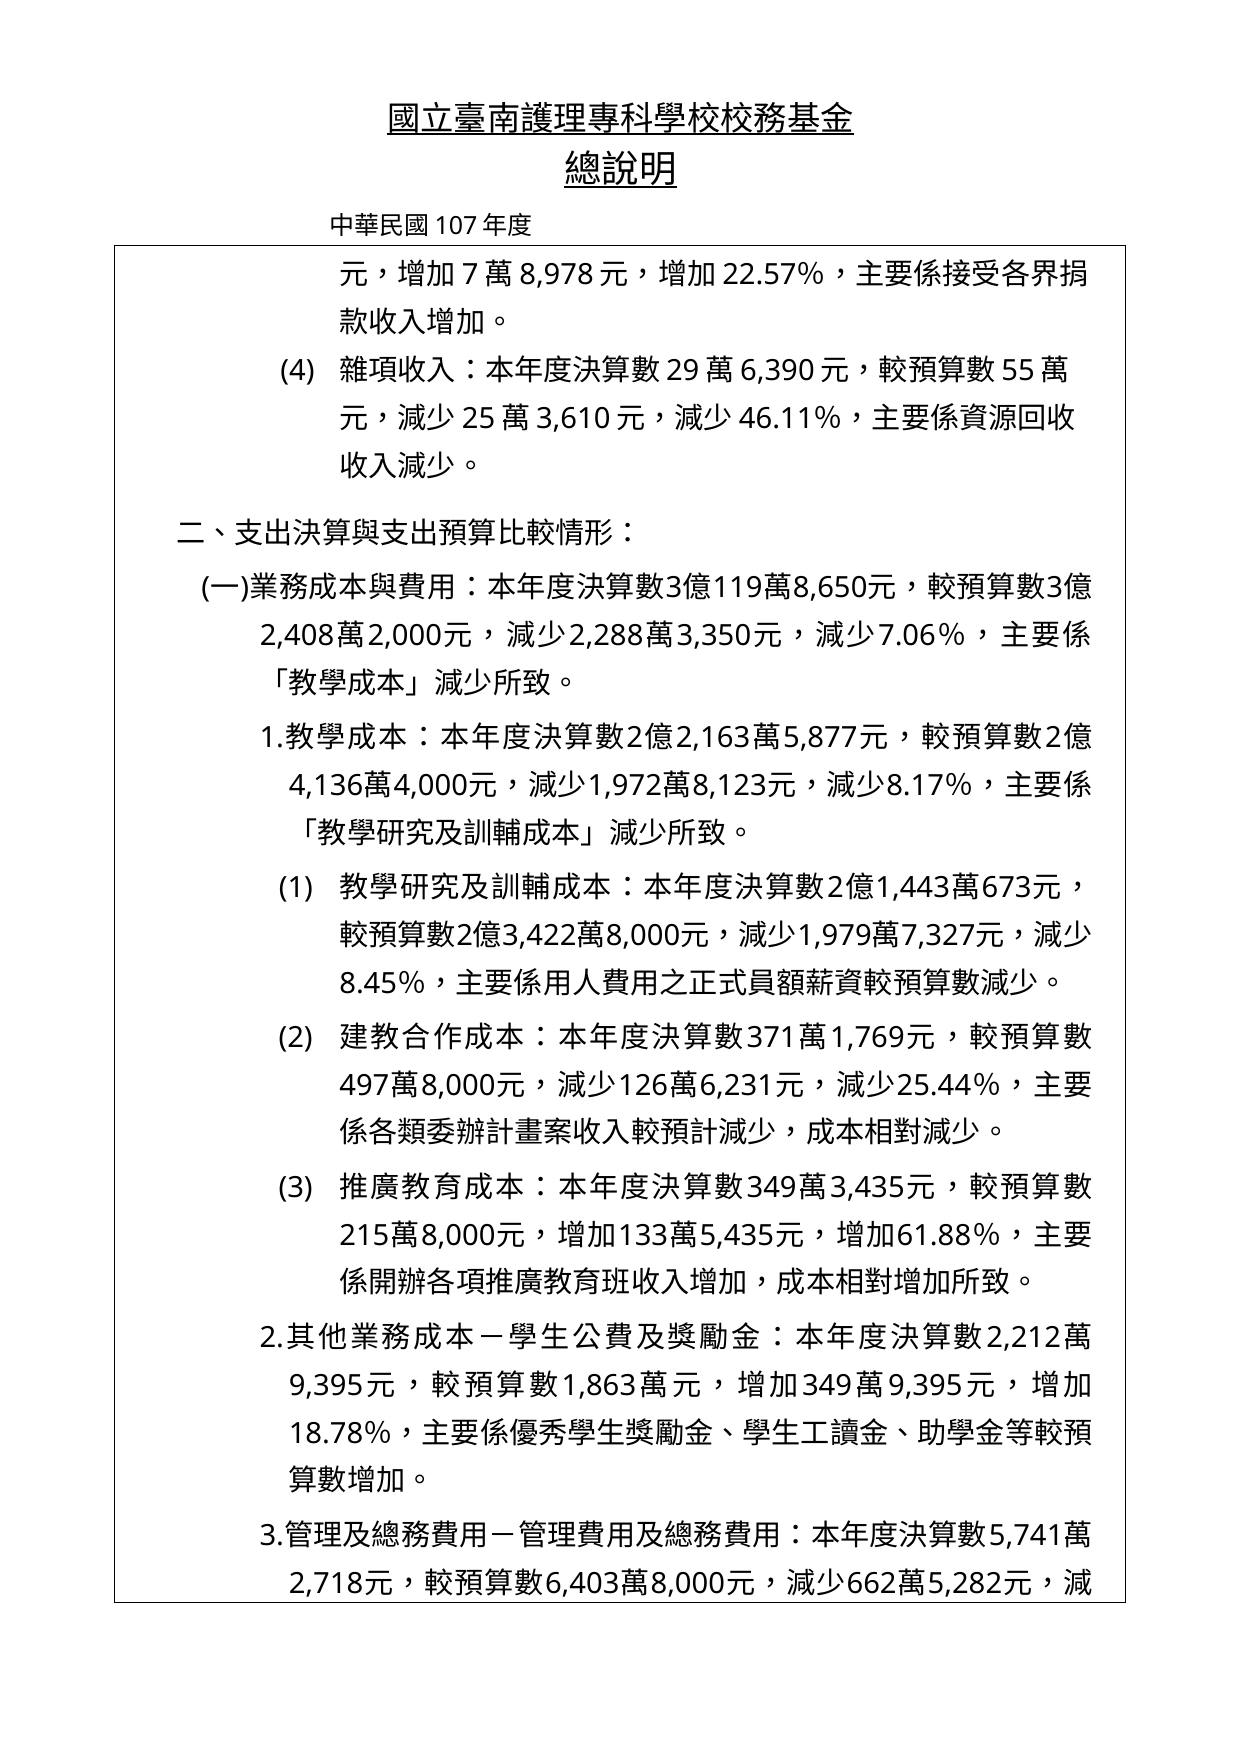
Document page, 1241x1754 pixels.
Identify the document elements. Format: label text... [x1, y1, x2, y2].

table_header 壹、業務計畫實施績效： 一、教學品質之提升： 建構優質化的教務資訊系統，適時維護、更新及添購教學設備以利教學活動進行。建立E化線上教學與學習環境，建置及推動課程地圖及學生學習歷程檔案。辦理20小時新生參與（計180名）之學前輔導活動，提升新生先備基礎科目能力，協助新生適時融入新的學習環境。透過成績預警系統進行學習成效不佳學生之管理，106學年度第2學期期中全校不及格比例為48.7%，透過開設課後輔導課程，106學年度第2學期學期全校不及格比例降低為15.18%，107學年度第1學期，授課教師每人平均提供617分鐘、成績優良小老師每人平均提供360分鐘之課後輔導時間（office hours），以加強學生學習成效。 同時獎勵學業成績優秀學生（106學年度優秀學生受獎人次共210人次，合計獎金431,000元），建立學習標竿，提升同儕學習成效。適時維護及主動更新、添購教學設備以利教學活動進行。規劃辦理教師成長專題講座（2場）、教學經驗分享等教師成長研習（1場），引進教學新知、科技媒體，提供教學資源，支持教師研究（計有12位教師提出申請教學實踐研究），並推動創新教學（計有10門課程進行創新教學），改變教學現場，提升成效。 二、學術研究水準之提升： 積極推動各單位及教師與國內外相關學者或學術機構學術交流與合作，並辦理教師論文發表補助，獎勵教師論文或技術報告發表與升等，鼓勵教師自我成長，各教學小組組成讀書會及研究會，彼此分享教學與研究成果。 三、與業界或學術界簽約發展實質合作夥伴關係，並推動已簽約之策略聯盟單位實質合作事項： 已與20間醫院、13間學校（含2間國外大學）、17間業界、社團法人台灣健康教育推廣協會暨臺南市護理師護士公會等單位簽訂合作夥伴關係，發展實質合作辦理產學合作計畫案計13件。 102~107年度教師簽訂廠商全額出資之產學研究案全校合計86件，總金額16,786,750元。其中化妝品應用科為74件，金額合計12,256,000元；老人服務事業科為10件，金額合計4,311,500元；護理科為2件，金額合計219,250元。其中產學研究案之合作夥伴包含：台鹽公司、中油公司、SGS、工研院、菲蘇德美、法儂、綠祚、荷柏園、維格醫美、施舒雅、媚登峰、佐登妮思、名留、蘿蔓菲婚紗、財團法人高雄市私立基督教山地育幼院、高雄榮民總醫院臺南分院等。 四、落實學生實習教學，提升學生專業能力與證照錄取率： 促進學生優良實習品質，積極開闢優良實習場所，目前護理科有22個實習合作場所，化妝品應用科有22個實習合作場所，老人服務事業科有25個實習合作場所，讓學生實際參與實習工作，落實教育部校外實習計畫，辦理學生實習意外平安保險及體檢作業，每學期由導師、實習組同仁訪視並關懷實習學生，提升學生實習適應力與學習成效，並建立實習機構教學品質評核機制；充實校內示範病房設備，讓學生分組練習時，都有實作機會；定期舉辦校外觀摩、研討，掌握社會脈動，提升學生護理師證照考取率，107年護理師證照通過率達92.14％；107年化妝品應用科學生參加美容丙級技術士檢定考試通過率達95％，化學丙級技術士檢定考試通過率達90％；107年老人服務事業科照顧服務員證照共計34名通過，通過率達100%。 五、加強學生輔導工作，提升學生學習與成長： 有效建立學校行政單位與師生溝通管道，營造安全祥和之校園環境；推動學生自治，輔導學生成立各種學生自治團體及社團，透過社團活動與社區、志工服務，建立對社會的責任感，俾利學生之學習與成長；重視心理輔導，強化導師輔導功能，適時發現學生偏差或異常行為；強化體育教育和衛生保健教育，舉辦各項班際運動競賽活動，以培養團隊精神並加強體適能訓練，定期辦理健康促進活動及相關衛生教育之專題演講，提升學生照顧自己與他人之能力。 六、加強校區各項建設，提升學習之優質環境： 本校目前總樓地板面積已達到48,909平方公尺，提供學生理論與實務結合的臨床實習環境，及足夠的師生教學研究空間，有效提升師生教學與學習之品質；另外亦提供適當的宿舍空間，以確保外地新生均能住進宿舍，並照顧經濟弱勢學生，使其能安心就學。本年度於校園增設戶外籃球場，供師生運動健身，並辦理寇思樓地下室視聽教室裝修，持續進行既有校舍之改善。 七、提升圖書館資訊服務，強化網路設備效能及資訊安全，以支援教學： 強化以學術科(中心)為特色的核心館藏，訂購專業中西文期刊103種、中西文資料庫3種，購置中西文圖書1,363冊、視聽資料155套，中文電子書174冊，維持各科(中心)相關圖書及期刊的穩定成長，強化健康照護類與化妝品應用類圖書之特色，並參與國內5個資源共享聯盟，透過館際合作方式，提供文獻傳遞21件，館際借書106件，並採購共用性資料庫22種，提供全方位讀者服務。汰換圖書管理伺服器及網路設備，提供效能穩定資訊設施；辦理9場新生圖書館利用指導課程，5場圖書館電子資源利用課程，7場閱讀推廣活動，增進教學成效。 持續嚴密控管校園網路IP address使用，電腦病毒掃描及流量監控，持續加強資訊安全及推動校園資訊安全之觀念，購置反垃圾郵件軟體，並派員參與資安巡迴研習及無障礙網頁說明會。改善教學環境購置電腦教室音響系統、投影機及電動幕。持續充實虛擬系統，配合已建置之虛擬架構，購置虛擬平台用網路儲存裝置硬碟、虛擬平台異地備份用網路儲存伺服器及虛擬平台備份軟體，以逐步改善眾多伺服器的使用環境；租用中華電信數據電路及hicloud雲儲存服務以強化異地備份提升網路服務。 貳、收支餘絀情形： 一、收入決算與收入預算比較情形： (一)業務收入：本年度決算數3億576萬6,624元，較預算數2億9,733萬元，增加843萬6,624元，增加2.84％，主要係「其他業務收入」增加所致。 1.教學收入：本年度決算數6,582萬27元，較預算數6,365萬7,000元，增加216萬3,027元，增加3.40％，主要係「推廣教育收入」增加所致。 學雜費收入：本年度決算數6,327萬6,564元，較預算數6,345萬5,000元，減少17萬8,436元，減少0.28％。 學雜費減免(-)：本年度決算數607萬3,145元，較預算數700萬元，減少92萬6,855元，減少13.24％，主要係因申請學雜費減免之學生數較預計減少所致。 建教合作收入：本年度決算數383萬3,107元，較預算數500萬元，減少116萬6,893元，減少23.34％，主要係各類委辦計畫案收入較預計減少所致。 推廣教育收入：本年度決算數478萬3,501元，較預算數220萬2,000元，增加258萬1,501元，增加117.23％，主要係推廣教育班之收入較預計增加所致。 2.其他業務收入：本年度決算數2億3,994萬6,597元，較預算數2億3,367萬3,000元，增加627萬3,597元，增加2.68％，主要係「其他補助收入」增加所致。 學校教學研究補助收入：本年度決算數2億1,462萬3,000元，等於預算數2億1,462萬3,000元。 其他補助收入：本年度決算數2,530萬2,937元，較預算數1,900萬元，增加630萬2,937元，增加33.17％，主要係教育部補助之計畫收入較預計增加。 雜項業務收入：本年度決算數2萬660元，較預算數5萬元，減少2萬9,340元，減少58.68％，主要係辦理招生業務之收入較預計減少。 (二)業務外收入：本年度決算數1,542萬2,531元，較預算數1,405萬元，增加137萬2,531元，增加9.77％，主要係「其他業務外收入」增加所致。 1.財務收入：本年度決算數532萬8,273元，較預算數500萬元，增加32萬8,273元，增加6.57％，主要係「利息收入」增加。 利息收入：本年度決算數532萬8,273元，較預算數500萬元，增加32萬8,273元，增加6.57％，主要係定期存款利息收入較預計增加。 2.其他業務外收入：本年度決算數1,009萬4,258元，較預算數905萬元，增加104萬4,258元，增加11.54％，主要係「資產使用及權利金收入」增加所致。 資產使用及權利金收入：本年度決算數919萬2,914元，較預算數810萬元，增加109萬2,914元，增加13.49％，主要係學生住宿費收入增加。 違規罰款收入：本年度決算數17萬5,976元，較預算數5萬元，增加12萬5,976元，增加251.95％，主要係廠商違約金收入增加。 受贈收入：本年度決算數42萬8,978元，較預算數35萬元，增加7萬8,978元，增加22.57％，主要係接受各界捐款收入增加。 雜項收入：本年度決算數29萬6,390元，較預算數55萬元，減少25萬3,610元，減少46.11％，主要係資源回收收入減少。 二、支出決算與支出預算比較情形： (一)業務成本與費用：本年度決算數3億119萬8,650元，較預算數3億2,408萬2,000元，減少2,288萬3,350元，減少7.06％，主要係「教學成本」減少所致。 1.教學成本：本年度決算數2億2,163萬5,877元，較預算數2億4,136萬4,000元，減少1,972萬8,123元，減少8.17％，主要係「教學研究及訓輔成本」減少所致。 教學研究及訓輔成本：本年度決算數2億1,443萬673元，較預算數2億3,422萬8,000元，減少1,979萬7,327元，減少8.45％，主要係用人費用之正式員額薪資較預算數減少。 建教合作成本：本年度決算數371萬1,769元，較預算數497萬8,000元，減少126萬6,231元，減少25.44％，主要係各類委辦計畫案收入較預計減少，成本相對減少。 推廣教育成本：本年度決算數349萬3,435元，較預算數215萬8,000元，增加133萬5,435元，增加61.88％，主要係開辦各項推廣教育班收入增加，成本相對增加所致。 2.其他業務成本－學生公費及獎勵金：本年度決算數2,212萬9,395元，較預算數1,863萬元，增加349萬9,395元，增加18.78％，主要係優秀學生獎勵金、學生工讀金、助學金等較預算數增加。 3.管理及總務費用－管理費用及總務費用：本年度決算數5,741萬2,718元，較預算數6,403萬8,000元，減少662萬5,282元，減少10.35％，主要係用人費用較預算數減少所致。 4.其他業務費用－雜項業務費用：本年度決算數2萬660元，較預算數5萬元，減少2萬9,340元，減少58.68％，主要係辦理招生業務之收入減少，相關費用相對減少。 (二)業務外費用：本年度決算數1,588萬9,010元，較預算數1,395萬5,000元，增加193萬4,010元，增加13.86％，主要係「其他業務外費用」增加所致。 1.雜項費用：本年度決算數1,588萬9,010元，較預算數1,395萬5,000元，增加193萬4,010元，增加13.86％，主要係學生宿舍相關支出增加。 三、決算與預算餘絀比較情形： (一)業務賸餘(短絀)：本年度決算業務賸餘456萬7,974元，較預算短絀數2,675萬2,000元，減少短絀3,131萬9,974元，主要係教學研究及輔訓成本減少。 (二)業務外賸餘(短絀)：本年度決算業務外短絀46萬6,479元，較預算賸餘數9萬5,000元，減少賸餘56萬1,479元，主要雜項費用增加。 (三)本期賸餘(短絀)：本年度決算賸餘410萬1,495元，較預算短絀數2,665萬7,000元，減少短絀3,075萬8,495元，主要係教學研究及訓輔成本、管理費用及總務費用較預計減少所致。 參、餘絀撥補實況： 本期賸餘410萬1,495元，前期未分配賸餘9,229萬9,037元，本年度未分配賸餘9,640萬532元，待填補之短絀0元。 肆、現金流量結果： 本年度決算現金及約當現金淨增3,548萬6,557元，較預算現金及約當現金淨增3,138萬9,000元，增加409萬7,557元，增加13.05％，其原因如下： 一、業務活動之淨現金流入6,258萬3,927元，包含： (一)本年度決算賸餘410萬1,495元。 (二)利息收入之調整減列532萬8,273元。 (三)調整項目6,325萬2,231元，包含： 1.折舊、減損及折耗5,516萬9,615元。 2.攤銷1,012萬1,223元。 3.其他淨減4萬6,077元。 4.流動資產淨增97萬7,469元。 5.流動負債淨減101萬5,061元。 (四)收取利息55萬8,474元。 二、投資活動之淨現金流出6,424萬8,325元，包含： (一)減少流動金融資產2億8,910萬元。 (二)減少準備金3萬6,000元。 (三)減少其他資產1萬29元。 (四)收取利息474萬261元。 (五)增加短期墊款1萬4,488元。 (六)增加投資3億1,360萬元。 (七)增加準備金6萬7,132元。 (八)增加不動產、廠房及設備3,279萬7,342元。 (九)增加無形資產330萬6,447元。 (十)增加其他資產834萬9,206元。 三、籌資活動之淨現金流入3,715萬955元，包含： (一)增加其他負債419萬2,190元。 (二)增加基金3,790萬4,000元。 (三)減少其他負債494萬5,235元。 四、不影響現金流量之投資與籌資活動，包含： (一)提列退撫基金使退休離職準備金與應付退休及離職金同額增加之金額802元。 (二)其他準備金與預收收入同額增加之金額1萬6,861元。 (三)以前年度購建中固定資產科目，調整轉入不動產、廠房及設備科目之金額481萬5,088元。 (四)代管資產與應付代管資產同額減少之金額1萬5,673元，係本年度代管資產-土地之申報地價調減數。 (五)應付代管資產轉列受贈公積之金額179萬5,980元。 伍、資產負債情況： 一、本年度決算資產總計22億5,278萬782元，包含： (一)流動資產2億9,007萬7,221元，占資產總額12.88％。 (二)投資、長期應收款、貸墊款及準備金3億6,757萬1,528元，占資產總額16.32％。 (三)不動產、廠房及設備9億8,717萬8,690元，占資產總額43.82％。 (四)無形資產1,297萬3,573元，占資產總額0.58％。 (五)其他資產5億9,497萬9,770元，占資產總額26.41％。 二、負債總計5億2,497萬1,936元，占負債及淨值總額23.30％，包含： (一)流動負債1,284萬8,075元，占負債及淨值總額0.57％。 (二)其他負債5億1,212萬3,861元，占負債及淨值總額22.73％。 三、淨值總計17億2,780萬8,846元，占負債及淨值總額76.70％，包含： (一)基金14億2,479萬924元，占負債及淨值總額63.25％。 (二)公積2億661萬7,390元，占負債及淨值總額9.17％。 (三)累積賸餘9,640萬532元，占負債及淨值總額4.28％。 陸、其他：無一、收入決算與收入預算比較情形： (一)業務收入：本年度決算數2億4,695萬7,876元，較預算數2億5,136萬3,000元，減少440萬5,124元，減少1.75％，主要係「其他業務收入」減少所致。 1.教學收入：本年度決算數6,432萬5,424元，較預算數6,563萬1,000元，減少130萬5,576元，減少1.99％，主要係「推廣教育收入」減少所致。 學雜費收入：本年度決算數6,314萬7,669元，較預算數6,373萬 1,000元，減少58萬3,331元，減少0.92％。 學雜費減免(-)：本年度決算數563萬7,371元，較預算數560萬元，增加3萬7,371元，增加0.67％，主要係因符合減免條件之學生人數較預計增加所致。 建教合作收入：本年度決算數315萬7,415元，較預算數290萬元，增加25萬7,415元，增加8.88％，主要係因民間企業建教合作之專題研究計畫收入較預計增加所致。 推廣教育收入：本年度決算數365萬7,711元，較預算數460萬元，減少94萬2,289元，減少20.48％，主要係開辦各項推廣教育班之收入較預計減少所致。 2.其他業務收入：本年度決算數1億8,263萬2,452元，較預算數1億8,573萬2,000元，減少309萬9,548元，減少1.67％，主要係「其他補助收入」減少所致。 學校教學研究補助收入：本年度決算數1億6,778萬7,000元，較預算數1億6,766萬1,000元，增加12萬6,000元，增加0.08％。 其他補助收入：本年度決算數1,477萬8,302元，較預算數1,800萬元，減少322萬1,698元，減少17.90％，主要係專案計畫補助收入等較預算數減少。 (3)雜項業務收入：本年度決算數6萬7,150元，較預算數7萬1,000元，減少3,850元，減少5.42％，主要係辦理招生業務之收入較預計減少。 (二)業務外收入：本年度決算數1,399萬7,850元，較預算數1,189萬6,000元，增加210萬1,850元，增加17.67％，主要係「財務收入」增加所致。 1.財務收入：本年度決算數546萬4,175元，較預算數252萬6,000元，增加293萬8,175元，增加116.32％，主要係「利息收入」增加。 利息收入：本年度決算數546萬4,175元，較預算數252萬6,000元，增加293萬8,175元，增加116.32％，主要係定期存款利息收入較預計增加。 2.其他業務外收入：本年度決算數853萬3,675元，較預算數937萬元，減少83萬6,325元，減少8.93％，主要係「資產使用及權利金收入」減少所致。 資產使用及權利金收入：本年度決算數646萬8,904元，較預算數812萬元，減少165萬1,096元，減少20.33％，主要係住宿費收入較預算數減少所致。 受贈收入：本年度決算數96萬200元，較預算數20萬元，增加76萬200元，增加380.10％，主要係接受各界指定用途捐款收入增加所致。 違規罰款收入：本年度決算數10萬683元，較預算數5萬元，增加5萬683元，增加101.37％，主要係廠商逾期罰款收入增加所致。 雜項收入：本年度決算數100萬3,888元，較預算數100萬元，增加3,888元，增加0.39％。 二、支出決算與支出預算比較情形： (一)業務成本與費用：本年度決算數2億5,592萬7,800元，較預算數2億5,587萬2,000元，增加5萬5,800元，增加0.02％，主要係「教學成本」增加所致。 1.教學成本：本年度決算數1億8,458萬4,512元，較預算數1億8,253萬元，增加205萬4,512元，增加1.13％，主要係「教學研究及訓輔成本」增加所致。 教學研究及訓輔成本：本年度決算數1億7,896萬6,906元，較預算數1億7,660萬元，增加236萬6,906元，增加1.34％，主要係因應教學研究及訓輔實際業務需求增加所致。 建教合作成本：本年度決算數275萬2,513元，較預算數257萬7,000元，增加17萬5,513元，增加6.81％，主要係因民間企業建教合作之專題研究計畫收入較預計增加，成本相對增加。 推廣教育成本：本年度決算數286萬5,093元，較預算數335萬3,000元，減少48萬7,907元，減少14.55％，主要係開辦各項推廣教育班收入減少，成本相對減少及撙節經費支出所致。 2.其他業務成本－學生公費及獎勵金：本年度決算數2,064萬740元，較預算數1,666萬8,000元，增加397萬2,740元，增加23.83％，係獎勵優秀學生及鼓勵學生工讀培養其獨立自主之精神，致學生公費及獎勵金增加所致。 3.管理及總務費用－管理費用及總務費用：本年度決算數5,063萬5,398元，較預算數5,660萬3,000元，減少596萬7,602元，減少10.54％，主要係實際進用職員較可進用員額減少，致人事費結餘撙節經費支出所致。 4.其他業務費用－雜項業務費用：本年度決算數6萬7,150元，較預算數7萬1,000元，減少3,850元，減少5.42％，主要係辦理招生業務之收入減少，相關費用相對減少。 (二)業務外費用：本年度決算數448萬498元，較預算數605萬3,000元，減少157萬2,502元，減少25.98％，主要係「其他業務外費用」減少所致。 1.雜項費用：本年度決算數448萬498元，較預算數605萬3,000元，減少157萬2,502元，減少25.98％，主要係學生宿舍相關支出減少所致。 三、決算與預算餘絀比較情形： (一)業務賸餘(短絀-)：本年度決算業務短絀896萬9,924元，較預算短絀數450萬9,000元，增加短絀446萬924元，主要係學生公費及獎勵金增加。 (二)業務外賸餘(短絀-)：本年度決算業務外賸餘951萬7,352元，較預算賸餘數584萬3,000元，增加賸餘367萬4,352元，主要係利息收入增加。 (三)本期賸餘(短絀-)：本年度決算賸餘54萬7,428元，較預算賸餘數133萬4,000元，減少賸餘78萬6,572元，主要係其他補助收入、資產使用及權利金收入較預計減少，教學研究及訓輔成本、學生公費及獎勵金較預計增加並撙節支出所致。 參、餘絀撥補實況： 一、本年度決算賸餘之部計1億3,746萬6,288元，係本期賸餘54萬7,428元加前期未分配賸餘1億3,691萬8,860元。 二、本年度決算賸餘之部計1億3,746萬6,288元，較預算賸餘之部計1億3,906萬4,000元，減少賸餘159萬7,712元，減少1.14 ％，主要係決算本期賸餘較預算本期賸餘減少賸餘78萬6,572元及決算前期未分配賸餘較預算前期未分配賸餘減少賸餘81萬1,140元。 肆、現金流量結果： 本年度決算現金及約當現金淨減1,090萬7,965元，較預算現金及約當現金淨增5,691萬7,000元，減少6,782萬4,965元，減少119.16％，其原因如下： 一、業務活動之淨現金流入4,655萬3,638元，包含： (一)本年度決算賸餘54萬7,428元。 (二)調整非現金項目4,600萬6,210元，包含： 1.折舊及折耗2,945萬5,624元。 2.攤銷967萬753元。 3.其他淨減100萬5,580元。 4.流動資產淨減483萬4,904元。 5.流動負債淨增103萬9,349元。 二、投資活動之淨現金流出9,726萬2,228元，包含： (一)增加短期墊款196萬8,554元。 (二)增加固定資產5,429萬2,507元。 (三)增加無形資產49萬4,352元。 (四)增加遞延借項4,050萬6,815元。 三、融資活動之淨現金流入3,980萬625元，包含： (一)增加其他負債3,684萬1,333元。 (二)增加基金2,469萬5,000元。 (三)減少其他負債2,173萬5,708元。 四、不影響現金流量之投資與融資活動，包含： (一)受贈固定資產與受贈公積同額增加之金額429萬2,488元，包含： 1.機械及設備317萬6,761元。 2.交通及運輸設備23萬5,000元。 3.什項設備88萬727元。 (二)提列退撫基金使退休離職準備金及應付退休及離職金同額減少之數 29萬6,358元。 (三)以前年度購建中固定資產科目，於本次更正調整轉入固定資產科目數增加之金額7億925萬304元，包含： 1.土地改良物264萬6,059元。 2.房屋及建築6億1,801萬9,556元。 3.機械及設備1,731萬1,290元。 4.交通及運輸設備124萬2,832元。 5.什項設備7,003萬567元。 (四)其他準備金與受贈公積同額減少之金額1萬元，係動用留本獎助學金發放獎助學金。 (五)受贈無形資產與受贈公積同額增加之金額31萬9,000元，係教育部補助經費購置電腦軟體。 (六)應付代管資產轉列受贈公積數之金額179萬5,980元。 伍、資產負債情況： 一、本年度決算資產總計20億8,876萬4,254元，包含： (一)流動資產5億3,442萬728元，占資產總額25.59％。 (二)投資、長期應收款、貸墊款及準備金460萬6,711元，占資產總額0.22％。 (三)固定資產10億3,425萬6,769元，占資產總額49.52％。 (四)無形資產727萬7,279元，占資產總額0.35％。 (五)遞延借項1億58萬6,445元，占資產總額4.82％。 (六)其他資產4億761萬6,322元，占資產總額19.51％。 二、負債總計4億4,686萬5,758元，占負債及淨值總額21.39％，包含： (一)流動負債1,102萬9,700元，占負債及淨值總額0.53％。 (二)其他負債4億3,583萬6,058元，占負債及淨值總額20.87％。 三、淨值總計16億4,189萬8,496元，占負債及淨值總額78.61％，包含： (一)基金13億667萬9,860元，占負債及淨值總額62.56％。 (二)公積1億9,775萬2,348元，占負債及淨值總額9.47％。 (三)累積賸餘1億3,746萬6,288元，占負債及淨值總額6.58％。 陸、其他： 信託代理與保證資產(負債)科目：本年度決算數578萬1,258元。 [115, 246, 1125, 1602]
